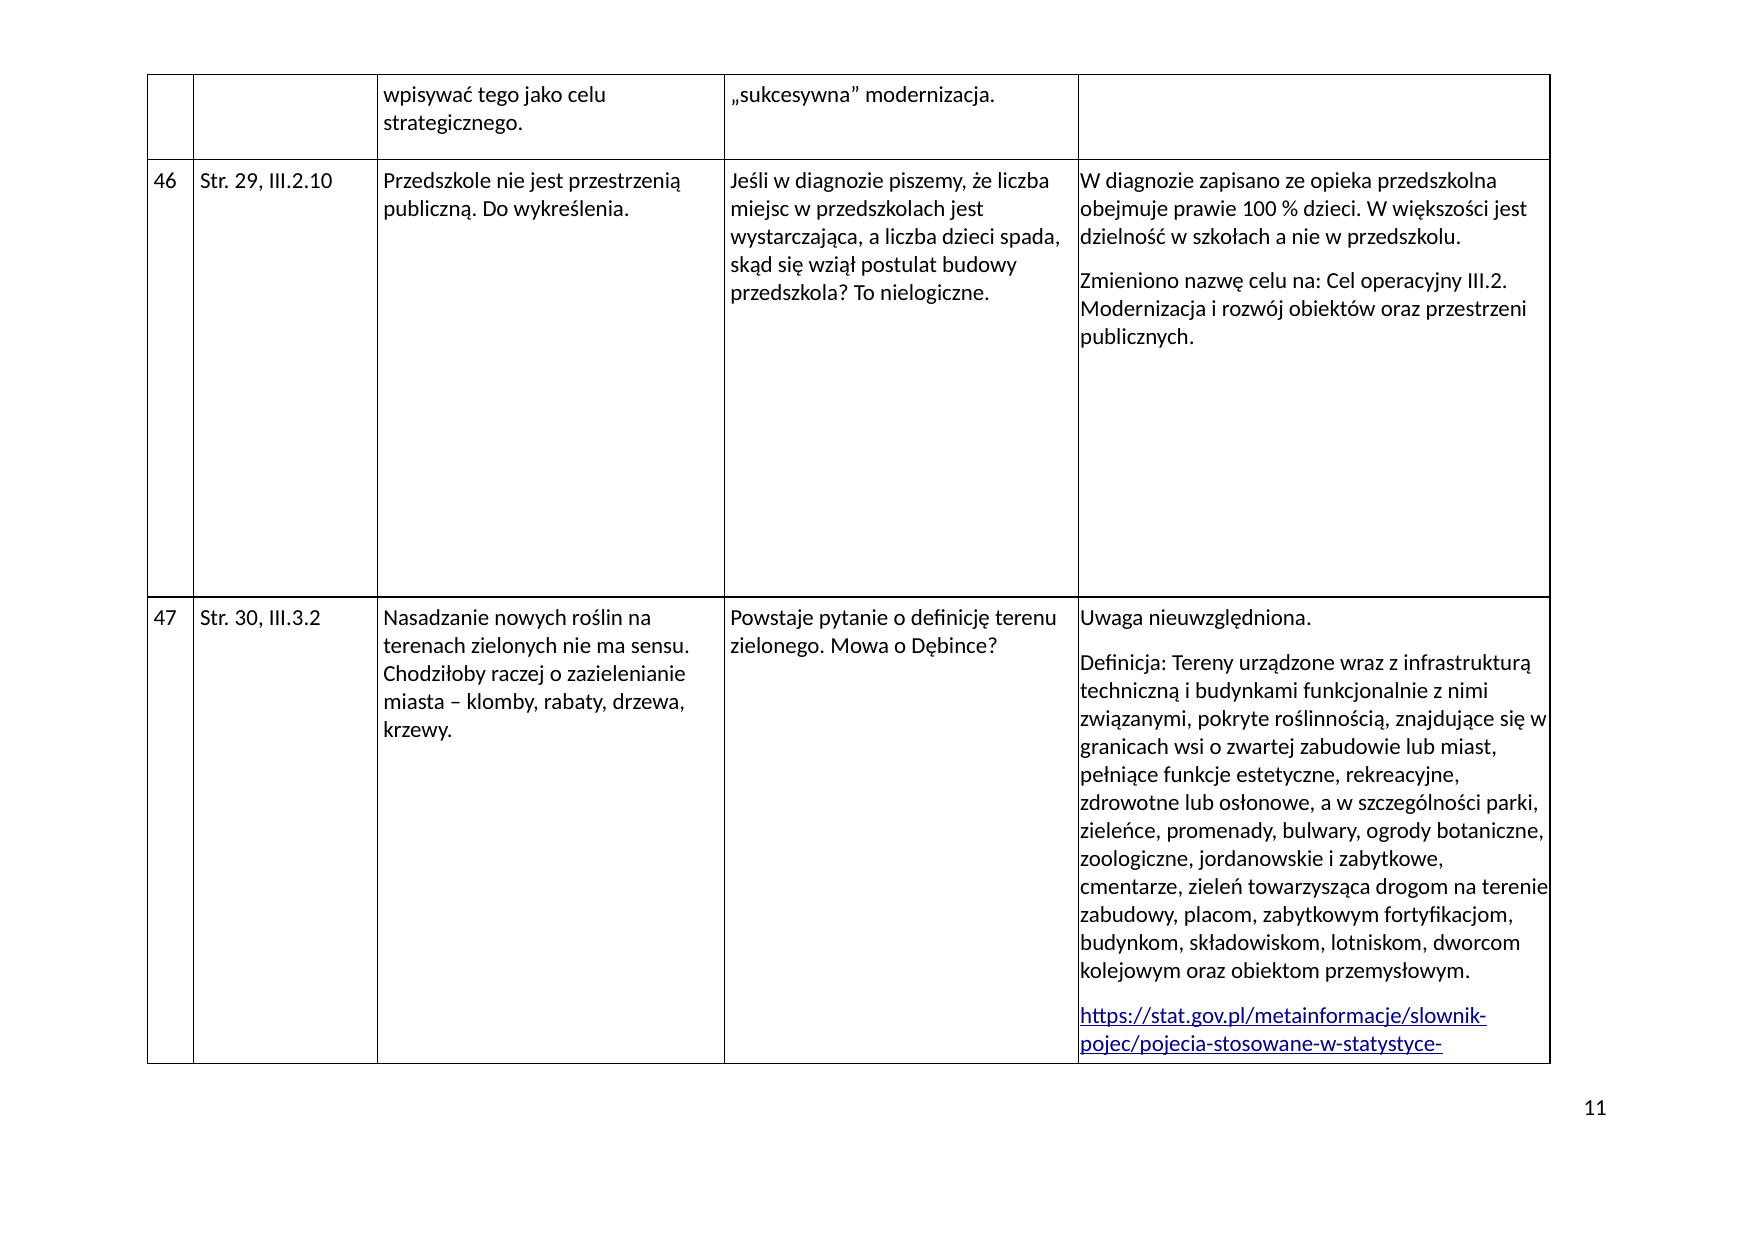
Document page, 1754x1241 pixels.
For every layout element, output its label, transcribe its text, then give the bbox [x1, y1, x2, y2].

table_cell Str. 30, III.3.2 [194, 598, 377, 1062]
table_cell [194, 75, 377, 159]
table_cell Str. 29, III.2.10 [194, 160, 377, 596]
table_cell Uwaga nieuwzględniona. Definicja: Tereny urządzone wraz z infrastrukturą techniczną i budynkami funkcjonalnie z nimi związanymi, pokryte roślinnością, znajdujące się w granicach wsi o zwartej zabudowie lub miast, pełniące funkcje estetyczne, rekreacyjne, zdrowotne lub osłonowe, a w szczególności parki, zieleńce, promenady, bulwary, ogrody botaniczne, zoologiczne, jordanowskie i zabytkowe, cmentarze, zieleń towarzysząca drogom na terenie zabudowy, placom, zabytkowym fortyfikacjom, budynkom, składowiskom, lotniskom, dworcom kolejowym oraz obiektom przemysłowym. https://stat.gov.pl/metainformacje/slownik-pojec/pojecia-stosowane-w-statystyce- [1079, 598, 1549, 1062]
table_cell 46 [148, 160, 193, 596]
table_cell Przedszkole nie jest przestrzenią publiczną. Do wykreślenia. [378, 160, 724, 596]
table_cell 47 [148, 598, 193, 1062]
table_cell wpisywać tego jako celu strategicznego. [378, 75, 724, 159]
table_cell Powstaje pytanie o definicję terenu zielonego. Mowa o Dębince? [725, 598, 1078, 1062]
table_cell Jeśli w diagnozie piszemy, że liczba miejsc w przedszkolach jest wystarczająca, a liczba dzieci spada, skąd się wziął postulat budowy przedszkola? To nielogiczne. [725, 160, 1078, 596]
table_cell [1079, 75, 1549, 159]
table_cell [148, 75, 193, 159]
table_cell „sukcesywna” modernizacja. [725, 75, 1078, 159]
table_cell Nasadzanie nowych roślin na terenach zielonych nie ma sensu. Chodziłoby raczej o zazielenianie miasta – klomby, rabaty, drzewa, krzewy. [378, 598, 724, 1062]
table_cell W diagnozie zapisano ze opieka przedszkolna obejmuje prawie 100 % dzieci. W większości jest dzielność w szkołach a nie w przedszkolu. Zmieniono nazwę celu na: Cel operacyjny III.2. Modernizacja i rozwój obiektów oraz przestrzeni publicznych. [1079, 160, 1549, 596]
